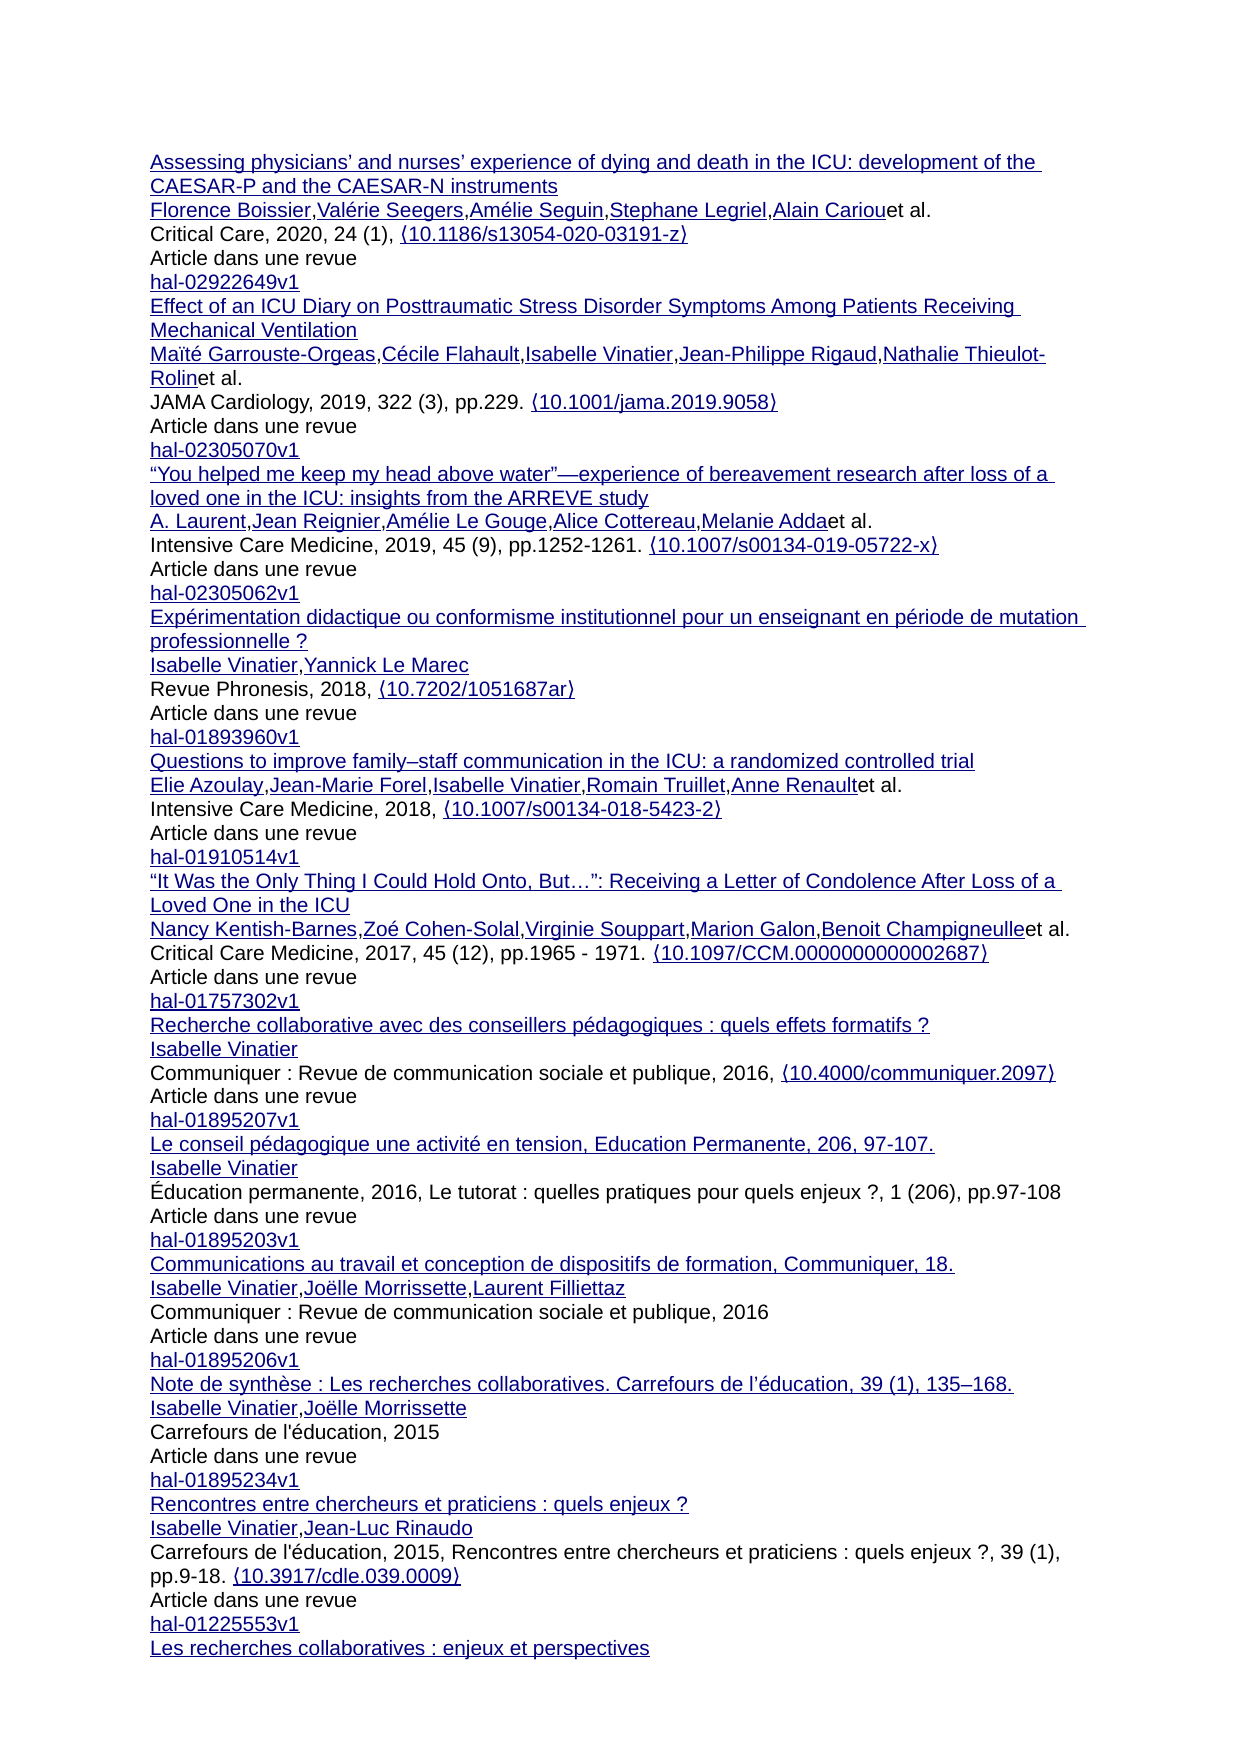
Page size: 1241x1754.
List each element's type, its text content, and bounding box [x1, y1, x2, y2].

table_cell Les recherches collaboratives : enjeux et perspectives [150, 1635, 1090, 1659]
table_cell Expérimentation didactique ou conformisme institutionnel pour un enseignant en période de mutation professionnelle ? Isabelle Vinatier,Yannick Le Marec Revue Phronesis, 2018, ⟨10.7202/1051687ar⟩ Article dans une revue hal-01893960v1 [150, 605, 1090, 749]
table_cell Effect of an ICU Diary on Posttraumatic Stress Disorder Symptoms Among Patients Receiving Mechanical Ventilation Maïté Garrouste-Orgeas,Cécile Flahault,Isabelle Vinatier,Jean-Philippe Rigaud,Nathalie Thieulot-Rolinet al. JAMA Cardiology, 2019, 322 (3), pp.229. ⟨10.1001/jama.2019.9058⟩ Article dans une revue hal-02305070v1 [150, 294, 1090, 461]
table_cell “It Was the Only Thing I Could Hold Onto, But…”: Receiving a Letter of Condolence After Loss of a Loved One in the ICU Nancy Kentish-Barnes,Zoé Cohen-Solal,Virginie Souppart,Marion Galon,Benoit Champigneulleet al. Critical Care Medicine, 2017, 45 (12), pp.1965 - 1971. ⟨10.1097/CCM.0000000000002687⟩ Article dans une revue hal-01757302v1 [150, 869, 1090, 1012]
table_cell Le conseil pédagogique une activité en tension, Education Permanente, 206, 97-107. Isabelle Vinatier Éducation permanente, 2016, Le tutorat : quelles pratiques pour quels enjeux ?, 1 (206), pp.97-108 Article dans une revue hal-01895203v1 [150, 1132, 1090, 1252]
table_cell Communications au travail et conception de dispositifs de formation, Communiquer, 18. Isabelle Vinatier,Joëlle Morrissette,Laurent Filliettaz Communiquer : Revue de communication sociale et publique, 2016 Article dans une revue hal-01895206v1 [150, 1252, 1090, 1372]
table_cell Rencontres entre chercheurs et praticiens : quels enjeux ? Isabelle Vinatier,Jean-Luc Rinaudo Carrefours de l'éducation, 2015, Rencontres entre chercheurs et praticiens : quels enjeux ?, 39 (1), pp.9-18. ⟨10.3917/cdle.039.0009⟩ Article dans une revue hal-01225553v1 [150, 1492, 1090, 1635]
table_cell Assessing physicians’ and nurses’ experience of dying and death in the ICU: development of the CAESAR-P and the CAESAR-N instruments Florence Boissier,Valérie Seegers,Amélie Seguin,Stephane Legriel,Alain Cariouet al. Critical Care, 2020, 24 (1), ⟨10.1186/s13054-020-03191-z⟩ Article dans une revue hal-02922649v1 [150, 150, 1090, 294]
table_cell Questions to improve family–staff communication in the ICU: a randomized controlled trial Elie Azoulay,Jean-Marie Forel,Isabelle Vinatier,Romain Truillet,Anne Renaultet al. Intensive Care Medicine, 2018, ⟨10.1007/s00134-018-5423-2⟩ Article dans une revue hal-01910514v1 [150, 749, 1090, 869]
table_cell Recherche collaborative avec des conseillers pédagogiques : quels effets formatifs ? Isabelle Vinatier Communiquer : Revue de communication sociale et publique, 2016, ⟨10.4000/communiquer.2097⟩ Article dans une revue hal-01895207v1 [150, 1013, 1090, 1132]
table_cell “You helped me keep my head above water”—experience of bereavement research after loss of a loved one in the ICU: insights from the ARREVE study A. Laurent,Jean Reignier,Amélie Le Gouge,Alice Cottereau,Melanie Addaet al. Intensive Care Medicine, 2019, 45 (9), pp.1252-1261. ⟨10.1007/s00134-019-05722-x⟩ Article dans une revue hal-02305062v1 [150, 461, 1090, 605]
table_cell Note de synthèse : Les recherches collaboratives. Carrefours de l’éducation, 39 (1), 135–168. Isabelle Vinatier,Joëlle Morrissette Carrefours de l'éducation, 2015 Article dans une revue hal-01895234v1 [150, 1372, 1090, 1492]
